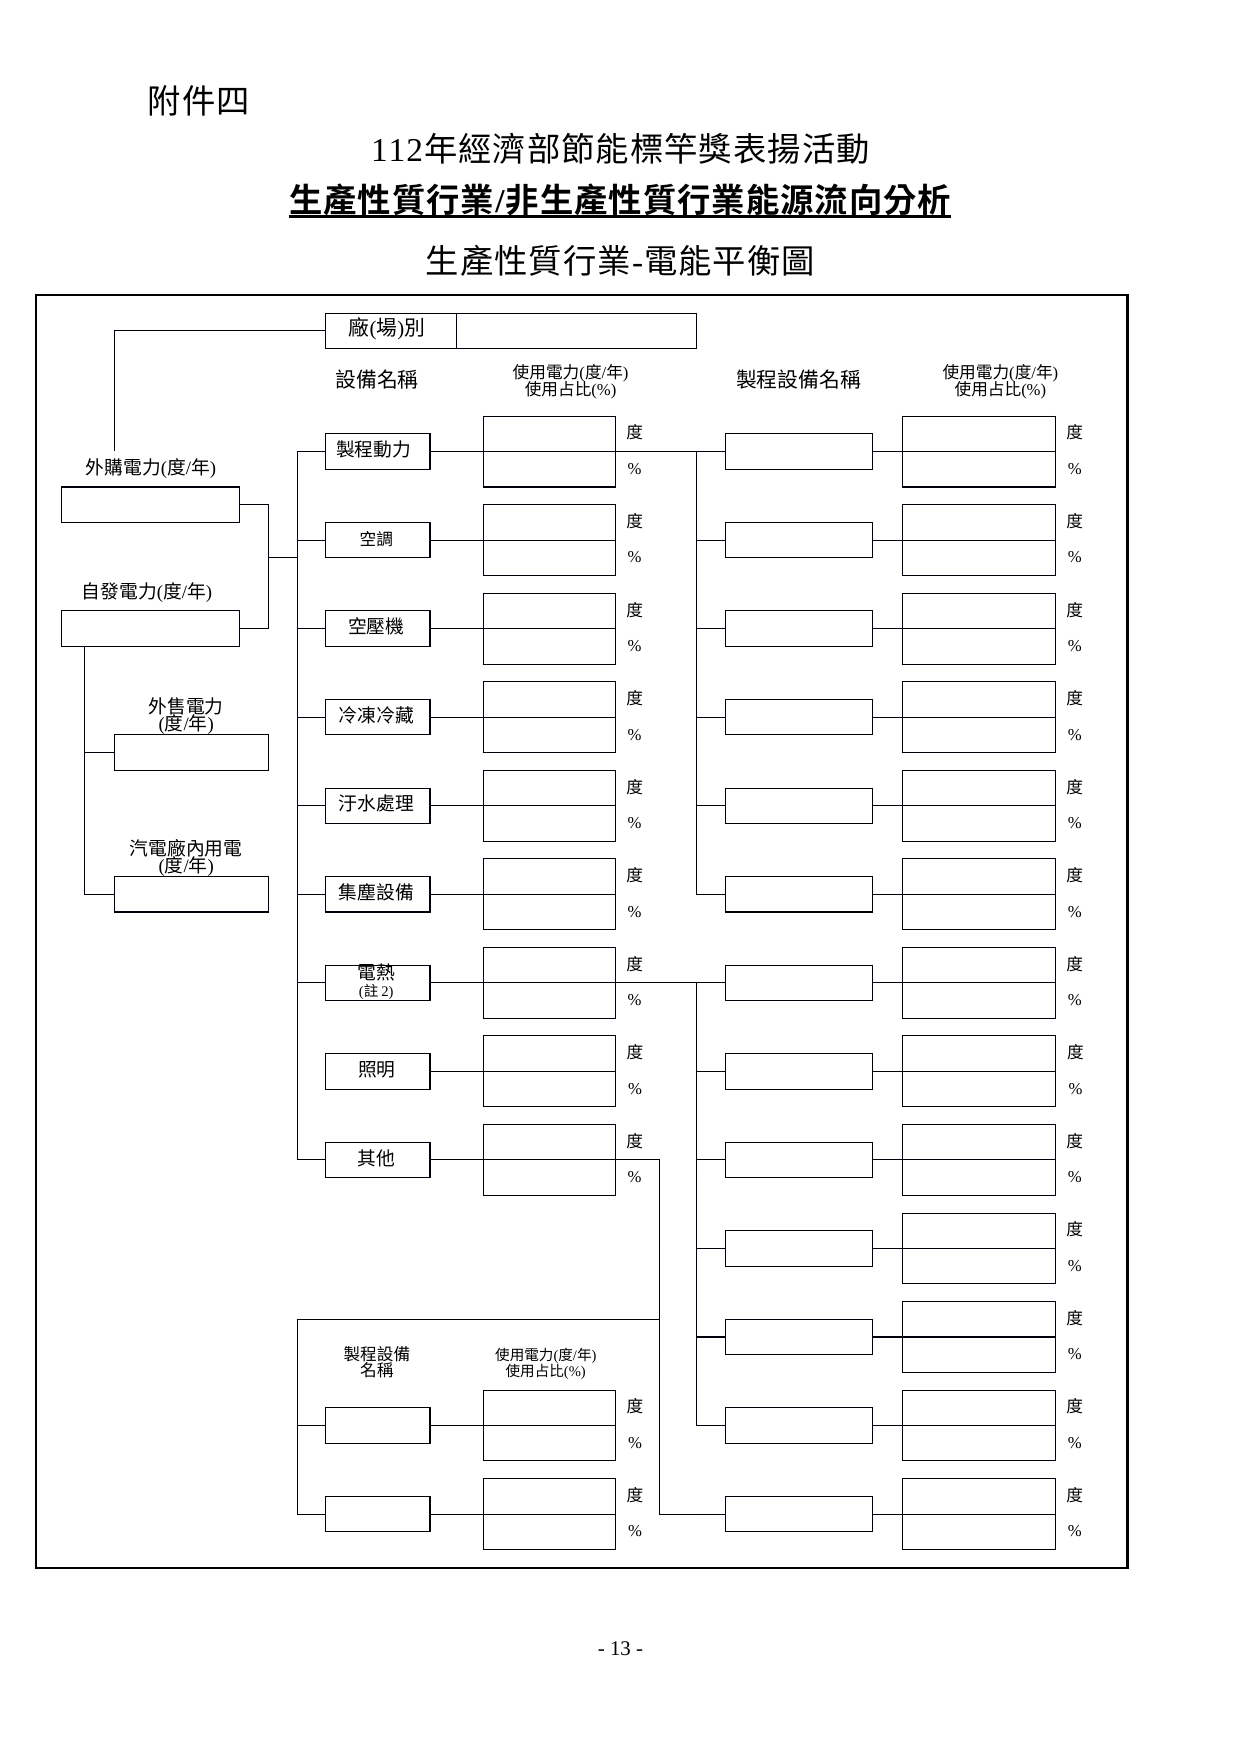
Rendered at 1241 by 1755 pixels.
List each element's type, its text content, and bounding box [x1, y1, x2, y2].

table_cell [484, 1072, 615, 1106]
table_cell [660, 752, 696, 770]
table_cell  [85, 734, 114, 752]
table_cell  [298, 1496, 325, 1513]
table_cell [1100, 1301, 1126, 1319]
table_cell [325, 1266, 430, 1283]
table_cell [239, 1460, 268, 1478]
table_cell [430, 1283, 457, 1301]
table_cell [430, 681, 457, 699]
table_cell [1100, 1248, 1126, 1266]
table_cell [697, 947, 726, 964]
table_cell [239, 366, 268, 382]
table_cell [85, 699, 114, 717]
table_cell [697, 610, 725, 628]
table_cell [1100, 1177, 1126, 1195]
table_cell [902, 1550, 1055, 1567]
table_cell  [298, 1407, 325, 1425]
table_cell [325, 1390, 430, 1407]
table_cell [615, 1248, 659, 1283]
table_cell [298, 983, 325, 1000]
table_cell [726, 1178, 873, 1195]
table_cell [1100, 823, 1126, 841]
table_cell [660, 1407, 696, 1425]
table_cell [697, 770, 726, 787]
table_cell [114, 1425, 239, 1443]
table_cell [239, 1089, 268, 1106]
table_cell [1100, 1407, 1126, 1425]
table_cell [430, 1124, 457, 1142]
table_cell [484, 452, 615, 486]
table_cell [85, 1124, 114, 1142]
table_cell [615, 1106, 659, 1124]
table_cell [62, 894, 84, 911]
table_cell [62, 1195, 84, 1212]
table_cell [457, 382, 483, 399]
table_cell [726, 841, 873, 858]
table_cell [1100, 965, 1126, 982]
table_cell [1100, 593, 1126, 610]
table_cell [62, 1159, 84, 1177]
table_cell [298, 1320, 325, 1336]
table_cell [268, 699, 297, 717]
table_cell [62, 982, 84, 1000]
table_cell [297, 1213, 325, 1230]
table_cell [431, 610, 457, 628]
table_cell [457, 858, 483, 876]
table_cell [268, 1089, 297, 1106]
table_cell [62, 1018, 84, 1035]
table_cell % [1056, 1336, 1100, 1372]
table_cell [62, 965, 84, 982]
table_cell [325, 1035, 430, 1053]
table_cell [297, 416, 325, 433]
table_cell [37, 382, 62, 399]
table_cell [114, 788, 239, 805]
table_cell [62, 1053, 84, 1071]
table_cell [325, 416, 430, 433]
table_cell [325, 1124, 430, 1142]
table_cell [268, 841, 297, 858]
table_cell [1055, 348, 1100, 366]
table_cell 度 [616, 593, 659, 628]
table_cell 度 [1056, 593, 1100, 628]
table_cell [268, 1213, 297, 1230]
table_cell [660, 983, 696, 1000]
table_cell [660, 876, 696, 894]
table_cell [114, 1301, 239, 1319]
table_cell [484, 983, 615, 1018]
table_cell [660, 717, 696, 734]
table_cell [726, 1267, 873, 1283]
table_cell [1100, 717, 1126, 734]
table_cell % [1056, 717, 1100, 752]
table_cell [37, 540, 62, 557]
table_cell [62, 1443, 84, 1460]
table_cell [697, 681, 726, 699]
table_cell [85, 1531, 114, 1549]
table_cell [615, 486, 659, 504]
table_cell [660, 628, 696, 646]
table_cell [37, 1336, 62, 1354]
table_cell [37, 1142, 62, 1159]
table_cell [902, 665, 1055, 681]
table_cell [62, 416, 84, 433]
table_cell [298, 1372, 325, 1389]
table_cell [430, 416, 457, 433]
table_cell [873, 788, 902, 805]
table_cell [697, 965, 725, 982]
table_cell [298, 858, 325, 876]
table_cell [660, 1390, 696, 1407]
table_cell [37, 752, 62, 770]
table_cell [85, 1354, 114, 1372]
table_cell [85, 330, 114, 348]
table_cell [239, 1549, 268, 1567]
table_cell [697, 541, 725, 557]
table_cell [903, 1036, 1055, 1071]
table_cell [325, 1532, 430, 1549]
table_cell [85, 1372, 114, 1389]
table_cell [37, 1213, 62, 1230]
table_cell [62, 330, 84, 348]
table_cell [37, 1514, 62, 1531]
table_cell [268, 1336, 297, 1354]
table_cell [85, 929, 114, 947]
table_cell [726, 1106, 873, 1124]
table_cell [62, 1336, 84, 1354]
table_cell [431, 1407, 457, 1425]
table_cell [114, 1549, 239, 1567]
table_cell [269, 522, 297, 539]
table_cell [114, 523, 239, 539]
table_cell [430, 557, 457, 575]
table_cell [62, 1089, 84, 1106]
table_cell [85, 1425, 114, 1443]
table_cell [697, 1407, 725, 1425]
table_cell [325, 1478, 430, 1496]
table_cell [239, 575, 268, 593]
table_cell [239, 1531, 268, 1549]
table_cell [268, 770, 297, 787]
table_cell [873, 718, 902, 734]
table_cell [268, 331, 297, 348]
table_header [726, 296, 873, 312]
table_header [430, 296, 457, 312]
table_cell [660, 1460, 697, 1478]
table_cell [726, 752, 873, 770]
table_cell [37, 947, 62, 964]
table_cell [457, 399, 483, 416]
table_cell [697, 646, 726, 663]
table_cell [457, 664, 483, 681]
table_cell [37, 1266, 62, 1283]
table_cell [325, 1195, 430, 1212]
table_cell [873, 1177, 902, 1195]
table_cell 度 [1056, 416, 1100, 451]
table_cell [1100, 469, 1126, 486]
table_cell [457, 541, 483, 557]
table_cell [269, 734, 297, 752]
table_cell [483, 349, 615, 366]
table_cell [697, 1531, 726, 1549]
table_cell [298, 1354, 325, 1372]
table_cell [85, 1266, 114, 1283]
table_cell [298, 1124, 325, 1142]
table_cell [1100, 1266, 1126, 1283]
table_header [902, 296, 1055, 312]
table_cell [114, 982, 239, 1000]
table_cell [62, 1230, 84, 1248]
table_cell [430, 664, 457, 681]
table_cell [114, 1531, 239, 1549]
table_cell [62, 366, 84, 382]
table_cell [239, 1443, 268, 1460]
table_cell [239, 1301, 268, 1319]
table_cell [457, 1266, 483, 1283]
table_cell [431, 452, 457, 469]
table_cell [660, 894, 697, 911]
table_cell 集塵設備 [326, 877, 429, 911]
table_cell [297, 1195, 325, 1212]
table_cell [697, 1249, 725, 1266]
table_cell [1100, 433, 1126, 451]
table_header [457, 296, 483, 312]
table_cell [873, 841, 902, 858]
table_cell [239, 1266, 268, 1283]
table_cell [268, 486, 297, 504]
table_cell [239, 982, 268, 1000]
table_cell [239, 382, 268, 399]
table_cell [873, 366, 902, 382]
table_cell  [615, 1301, 659, 1319]
table_cell [726, 1408, 872, 1443]
table_cell [62, 1496, 84, 1513]
table_cell [615, 399, 659, 416]
table_cell [873, 1160, 902, 1177]
table_cell [615, 1336, 659, 1354]
table_cell [660, 399, 697, 416]
table_cell [697, 469, 726, 486]
table_cell [239, 593, 268, 610]
table_cell [660, 788, 696, 805]
table_cell [62, 1531, 84, 1549]
table_cell [114, 1159, 239, 1177]
table_cell [37, 1390, 62, 1407]
table_cell [431, 1072, 457, 1088]
table_cell [268, 1053, 297, 1071]
table_cell 度 [616, 1124, 659, 1159]
table_cell [726, 858, 873, 876]
table_cell [239, 540, 268, 557]
table_cell [615, 1549, 659, 1567]
table_cell [37, 1301, 62, 1319]
table_cell [325, 1001, 430, 1018]
table_cell [268, 1425, 297, 1443]
table_cell [660, 911, 697, 929]
table_cell [37, 1053, 62, 1071]
table_cell [697, 1266, 726, 1283]
table_cell [1100, 451, 1126, 469]
table_cell [298, 541, 325, 557]
table_cell [660, 540, 696, 557]
table_cell [62, 557, 84, 575]
table_cell [85, 1159, 114, 1177]
table_cell [325, 1090, 430, 1106]
table_cell 度 [616, 858, 659, 894]
table_cell [483, 1248, 615, 1283]
table_cell [115, 348, 239, 366]
table_header [1055, 296, 1100, 312]
table_cell [457, 314, 696, 348]
table_cell [269, 610, 297, 628]
table_cell [62, 1478, 84, 1496]
table_cell [903, 452, 1055, 486]
table_cell [726, 434, 872, 469]
table_cell [268, 1390, 297, 1407]
table_cell [697, 664, 726, 681]
table_cell [85, 366, 114, 382]
table_cell [37, 399, 62, 416]
table_cell [239, 1106, 268, 1124]
table_cell [37, 330, 62, 348]
table_cell [268, 646, 297, 663]
table_cell [1100, 1089, 1126, 1106]
table_cell % [1056, 1071, 1100, 1106]
table_cell [430, 1248, 457, 1266]
table_cell [37, 770, 62, 787]
table_cell [457, 1035, 483, 1053]
table_cell [430, 1336, 457, 1354]
table_cell [873, 1338, 902, 1354]
table_cell [697, 718, 725, 734]
table_cell [457, 522, 483, 539]
table_cell [873, 1230, 902, 1248]
table_cell [726, 1320, 872, 1354]
table_cell [37, 1478, 62, 1496]
table_cell [457, 349, 483, 366]
table_cell [873, 486, 902, 504]
table_cell [37, 1195, 62, 1212]
table_cell [697, 348, 726, 366]
table_cell [62, 911, 84, 929]
table_cell [268, 1354, 297, 1372]
table_cell [873, 1053, 902, 1071]
table_cell [239, 469, 268, 486]
table_cell [114, 805, 239, 823]
table_cell [903, 1160, 1055, 1195]
table_header [1100, 296, 1126, 312]
table_cell [457, 1089, 483, 1106]
table_cell [269, 558, 297, 575]
table_cell [873, 1000, 902, 1018]
table_cell [114, 1195, 239, 1212]
table_cell [431, 541, 457, 557]
table_cell [62, 1248, 84, 1266]
table_cell [873, 1426, 902, 1443]
table_cell [85, 1443, 114, 1460]
table_cell [697, 983, 725, 1000]
table_cell [660, 469, 696, 486]
table_cell [239, 823, 268, 841]
table_cell [37, 1230, 62, 1248]
table_cell [239, 1071, 268, 1088]
table_cell [1055, 486, 1100, 504]
table_cell [484, 417, 615, 451]
table_cell [430, 770, 457, 787]
table_cell [298, 1460, 325, 1478]
table_cell 其他 [326, 1143, 429, 1177]
table_cell [1100, 929, 1126, 947]
table_cell [726, 1143, 872, 1177]
table_cell [114, 1283, 239, 1301]
table_cell [37, 1283, 62, 1301]
table_cell [85, 1283, 114, 1301]
table_cell [430, 469, 457, 486]
table_cell [297, 1248, 325, 1266]
table_cell [1100, 575, 1126, 593]
table_cell [37, 628, 61, 646]
table_cell [697, 1354, 726, 1372]
table_cell [902, 753, 1055, 770]
table_cell [660, 433, 697, 451]
table_cell [430, 504, 457, 522]
table_cell [873, 929, 902, 947]
table_cell [457, 416, 483, 433]
table_cell [37, 965, 62, 982]
table_cell [903, 859, 1055, 894]
table_cell [114, 823, 239, 841]
table_cell [62, 1124, 84, 1142]
table_cell [62, 1354, 84, 1372]
table_cell [114, 1124, 239, 1142]
table_cell [268, 1407, 297, 1425]
table_cell [1100, 628, 1126, 646]
table_cell [873, 646, 902, 663]
table_cell [615, 1195, 659, 1212]
table_cell [85, 348, 114, 366]
table_cell [431, 629, 457, 646]
table_cell [268, 1124, 297, 1142]
table_cell [660, 610, 696, 628]
table_cell [457, 895, 483, 911]
table_cell [268, 1531, 297, 1549]
table_cell 冷凍冷藏 [326, 700, 429, 734]
table_cell [1055, 1018, 1100, 1035]
table_cell [62, 717, 84, 734]
table_cell [85, 858, 114, 876]
table_cell [697, 806, 725, 823]
table_cell [660, 1053, 696, 1071]
table_cell % [616, 805, 659, 841]
table_cell [62, 1301, 84, 1319]
table_cell [484, 541, 615, 575]
text 生產性質行業/非生產性質行業能源流向分析 [148, 184, 1093, 220]
table_cell [298, 911, 325, 929]
table_cell [1100, 1230, 1126, 1248]
table_cell [873, 1195, 902, 1212]
table_cell [239, 1283, 268, 1301]
table_cell % [616, 1425, 659, 1460]
table_cell [457, 806, 483, 823]
table_cell [484, 1036, 615, 1071]
table_cell [660, 1089, 696, 1106]
table_cell [239, 348, 268, 366]
table_cell [85, 647, 114, 663]
table_cell [37, 823, 62, 841]
table_cell [268, 717, 297, 734]
table_cell [1100, 1496, 1126, 1513]
table_cell 度 [616, 1478, 659, 1513]
table_cell 度 [1056, 947, 1100, 982]
table_cell [268, 366, 297, 382]
table_cell % [1056, 894, 1100, 929]
table_cell [457, 469, 483, 486]
table_cell [726, 1054, 872, 1088]
table_cell [431, 1142, 457, 1159]
table_cell [1055, 752, 1100, 770]
table_cell [873, 629, 902, 646]
table_cell [726, 470, 873, 486]
table_cell [660, 646, 696, 663]
table_cell [114, 1514, 239, 1531]
table_cell [431, 1426, 457, 1443]
table_cell [615, 752, 659, 770]
table_cell [430, 1195, 457, 1212]
table_cell [114, 947, 239, 964]
table_cell [239, 1496, 268, 1513]
table_cell [873, 1035, 902, 1053]
table_cell [298, 522, 325, 539]
table_cell [268, 823, 297, 841]
table_cell [483, 1320, 615, 1336]
table_cell [903, 895, 1055, 929]
table_cell [298, 1142, 325, 1159]
table_cell [297, 1177, 325, 1195]
table_cell [726, 611, 872, 646]
table_cell [298, 734, 325, 752]
table_cell [115, 331, 239, 348]
table_cell [37, 469, 62, 486]
table_cell [239, 1124, 268, 1142]
table_cell [457, 1515, 483, 1531]
table_cell [1055, 1195, 1100, 1212]
table_cell [1055, 1549, 1100, 1567]
table_cell [297, 331, 325, 348]
table_header [660, 296, 697, 312]
table_cell [62, 1177, 84, 1195]
table_cell 度 [1056, 770, 1100, 805]
table_cell [297, 433, 325, 451]
table_cell [660, 1248, 696, 1266]
table_cell [37, 699, 62, 717]
table_cell [62, 1549, 84, 1567]
table_cell [903, 505, 1055, 539]
table_cell [383, 1549, 430, 1567]
table_cell % [1056, 982, 1100, 1018]
table_cell [726, 664, 873, 681]
table_cell [873, 1301, 902, 1319]
table_cell [902, 1373, 1055, 1389]
table_cell [239, 1177, 268, 1195]
table_cell [1100, 557, 1126, 575]
table_cell [430, 911, 457, 929]
table_cell [325, 504, 430, 522]
table_cell [37, 681, 62, 699]
table_cell [114, 913, 239, 929]
table_header [325, 296, 430, 312]
table_cell [902, 1107, 1055, 1124]
table_cell [873, 1443, 902, 1460]
table_cell [1100, 382, 1126, 399]
table_cell [297, 1160, 325, 1177]
table_cell [268, 469, 297, 486]
table_cell [85, 823, 114, 841]
table_cell [37, 1089, 62, 1106]
table_cell [431, 1053, 483, 1071]
table_cell [1100, 681, 1126, 699]
table_cell [37, 1018, 62, 1035]
table_cell [1100, 947, 1126, 964]
table_cell [697, 330, 726, 348]
table_cell [726, 1549, 873, 1567]
table_cell [903, 1479, 1055, 1513]
table_cell [85, 895, 114, 911]
table_cell [660, 557, 696, 575]
table_cell [430, 752, 457, 770]
table_cell [85, 841, 114, 858]
table_cell [298, 664, 325, 681]
table_cell [85, 681, 114, 699]
table_cell [1100, 646, 1126, 663]
table_cell [297, 382, 325, 399]
table_cell % [1056, 1514, 1100, 1549]
table_cell [298, 646, 325, 663]
table_cell [1100, 313, 1126, 330]
table_cell [1100, 416, 1126, 433]
table_cell [114, 1018, 239, 1035]
table_cell 度 [1056, 1124, 1100, 1159]
table_cell [726, 1124, 873, 1142]
table_cell [268, 628, 297, 646]
table_cell [697, 1142, 725, 1159]
table_cell [726, 1001, 873, 1018]
table_cell [726, 770, 873, 787]
table_cell [697, 1177, 726, 1195]
table_cell [457, 1230, 483, 1248]
table_cell [1100, 770, 1126, 787]
table_cell 度 [616, 504, 659, 539]
table_cell 使用電力(度/年) 使用占比(%) [902, 366, 1100, 399]
table_cell [37, 366, 62, 382]
table_cell [483, 753, 615, 770]
table_cell [873, 1124, 902, 1142]
table_cell [37, 1460, 62, 1478]
table_cell [903, 948, 1055, 982]
table_cell [457, 629, 483, 646]
table_cell [873, 1018, 902, 1035]
table_cell [1055, 313, 1100, 330]
table_cell [873, 1496, 902, 1513]
table_cell [1100, 1000, 1126, 1018]
table_cell [114, 1496, 239, 1513]
table_cell [431, 895, 457, 911]
table_cell [697, 575, 726, 593]
table_cell [62, 1390, 84, 1407]
table_cell [430, 1000, 457, 1018]
table_cell [873, 348, 902, 366]
table_cell [660, 681, 696, 699]
table_cell [298, 823, 325, 841]
table_cell [873, 1478, 902, 1496]
table_cell [483, 399, 615, 416]
table_cell [430, 486, 457, 504]
table_cell [62, 752, 84, 770]
table_cell [430, 1213, 457, 1230]
table_cell [298, 788, 325, 805]
table_cell [660, 1319, 696, 1336]
table_cell [726, 593, 873, 610]
table_cell 度 [1056, 1213, 1100, 1248]
table_cell 使用電力(度/年) 使用占比(%) [483, 366, 659, 399]
table_cell [697, 382, 726, 399]
table_cell [85, 382, 114, 399]
table_cell [114, 1071, 239, 1088]
table_cell [325, 1178, 430, 1195]
table_cell [903, 1338, 1055, 1372]
table_cell [114, 1142, 239, 1159]
table_cell [1100, 1549, 1126, 1567]
table_cell [660, 1301, 696, 1319]
table_cell [325, 752, 430, 770]
table_cell [726, 1478, 873, 1496]
table_cell [62, 433, 84, 451]
table_cell [902, 1019, 1055, 1035]
table_cell [268, 1301, 297, 1319]
table_cell [873, 575, 902, 593]
table_cell [697, 452, 725, 469]
table_cell [697, 399, 726, 416]
table_cell [239, 313, 268, 330]
table_cell [1100, 1124, 1126, 1142]
table_cell [697, 433, 725, 451]
table_cell [726, 575, 873, 593]
table_cell [37, 858, 62, 876]
table_cell [239, 1230, 268, 1248]
table_cell [431, 718, 457, 734]
table_cell [268, 313, 297, 330]
table_cell [297, 1266, 325, 1283]
table_cell [697, 1160, 725, 1177]
table_cell 度 [1056, 504, 1100, 539]
table_cell [239, 1053, 268, 1071]
table_cell [239, 913, 268, 929]
table_cell [1100, 330, 1126, 348]
table_cell [115, 877, 268, 911]
table_cell [298, 575, 325, 593]
table_cell [114, 1372, 239, 1389]
table_cell [325, 399, 430, 416]
table_cell [902, 842, 1055, 858]
table_cell [660, 1035, 696, 1053]
table_cell 空壓機 [326, 611, 429, 646]
table_cell [1100, 1514, 1126, 1531]
table_cell [85, 1089, 114, 1106]
table_cell [431, 983, 457, 1000]
table_header [268, 296, 297, 312]
table_cell [62, 841, 84, 858]
table_cell [85, 1142, 114, 1159]
table_cell [903, 1072, 1055, 1106]
table_cell [457, 1549, 483, 1567]
table_cell [85, 416, 114, 433]
table_cell [239, 1195, 268, 1212]
table_cell [697, 752, 726, 770]
table_cell [85, 1000, 114, 1018]
table_cell [726, 523, 872, 557]
table_cell [457, 1460, 483, 1478]
table_cell [325, 664, 430, 681]
table_cell [431, 1496, 457, 1513]
table_cell [298, 876, 325, 894]
table_cell [903, 1302, 1055, 1336]
table_cell [660, 1266, 696, 1283]
table_cell [62, 929, 84, 947]
table_cell [726, 1283, 873, 1301]
table_cell [873, 416, 902, 433]
table_cell [726, 1035, 873, 1053]
table_cell [873, 522, 902, 539]
table_cell [1100, 1531, 1126, 1549]
table_cell [325, 1213, 430, 1230]
table_cell [37, 1177, 62, 1195]
table_cell [1100, 1354, 1126, 1372]
table_cell [457, 841, 483, 858]
table_cell [268, 1478, 297, 1496]
table_cell [85, 947, 114, 964]
table_cell [268, 1035, 297, 1053]
table_header [483, 296, 615, 312]
table_cell [726, 1497, 872, 1531]
table_cell [298, 1053, 325, 1071]
table_cell [297, 1531, 325, 1549]
table_cell [697, 858, 726, 876]
table_cell [115, 735, 268, 770]
table_cell [902, 930, 1055, 947]
table_cell % [616, 452, 659, 486]
table_cell % [616, 540, 659, 575]
table_cell [62, 1142, 84, 1159]
table_cell [615, 349, 659, 366]
table_cell [697, 504, 726, 522]
table_cell [484, 594, 615, 628]
table_cell 度 [616, 416, 659, 451]
table_cell [1055, 841, 1100, 858]
table_cell [62, 788, 84, 805]
table_cell [325, 913, 430, 929]
table_cell [269, 876, 297, 894]
table_cell [62, 1000, 84, 1018]
table_cell [660, 841, 696, 858]
table_cell [697, 557, 726, 575]
table_cell [85, 523, 114, 539]
table_cell [37, 416, 62, 433]
table_cell [726, 330, 873, 348]
table_cell [268, 1195, 297, 1212]
table_cell [62, 1106, 84, 1124]
table_cell [615, 841, 659, 858]
table_cell [902, 399, 1055, 416]
table_cell [726, 416, 873, 433]
table_cell [85, 1514, 114, 1531]
table_cell % [1056, 1159, 1100, 1195]
table_cell [873, 806, 902, 823]
table_cell [430, 1266, 457, 1283]
table_cell [873, 876, 902, 894]
table_cell  [240, 610, 268, 628]
table_cell [457, 1390, 483, 1407]
table_cell [85, 1336, 114, 1354]
table_cell [726, 1355, 873, 1372]
table_cell [37, 1549, 62, 1567]
table_cell [85, 770, 114, 787]
table_cell [239, 965, 268, 982]
table_cell [37, 929, 62, 947]
table_cell [873, 541, 902, 557]
table_cell [268, 1177, 297, 1195]
table_cell [484, 505, 615, 539]
table_cell [873, 399, 902, 416]
table_cell [1100, 699, 1126, 717]
table_cell [239, 1478, 268, 1496]
table_cell [902, 1461, 1055, 1478]
table_cell [325, 575, 430, 593]
table_cell [1100, 1390, 1126, 1407]
table_cell 汽電廠內用電 (度/年) [114, 841, 268, 876]
table_cell [430, 734, 457, 752]
table_cell % [1056, 540, 1100, 575]
table_cell [431, 788, 457, 805]
table_cell [37, 593, 62, 610]
table_cell [383, 470, 430, 486]
table_cell [615, 664, 659, 681]
table_cell [903, 718, 1055, 752]
table_cell [457, 788, 483, 805]
table_cell 自發電力(度/年) [62, 575, 239, 610]
table_cell [268, 1000, 297, 1018]
table_cell [62, 647, 84, 663]
table_cell [239, 1159, 268, 1177]
table_cell [697, 823, 726, 841]
table_cell [430, 349, 457, 366]
table_cell [873, 911, 902, 929]
table_cell [62, 947, 84, 964]
table_cell [1055, 1283, 1100, 1301]
table_cell [268, 947, 297, 964]
table_cell [484, 806, 615, 841]
table_cell [1100, 1443, 1126, 1460]
table_cell [873, 1072, 902, 1088]
table_cell [268, 1266, 297, 1283]
table_cell [269, 540, 297, 557]
table_cell [62, 1071, 84, 1088]
table_cell [873, 469, 902, 486]
table_cell [298, 1071, 325, 1088]
table_cell [325, 1301, 430, 1319]
table_cell [114, 1460, 239, 1478]
table_cell [697, 734, 726, 752]
table_cell [430, 1089, 457, 1106]
table_cell [239, 1000, 268, 1018]
table_cell [457, 770, 483, 787]
table_header [297, 296, 325, 312]
table_cell [431, 433, 457, 451]
table_cell [268, 1018, 297, 1035]
table_cell [37, 1319, 62, 1336]
table_cell [873, 1372, 902, 1389]
table_cell [114, 771, 239, 787]
table_cell [697, 1018, 726, 1035]
table_cell [697, 699, 725, 717]
table_cell [660, 1071, 696, 1088]
table_cell [660, 486, 696, 504]
table_cell [239, 788, 268, 805]
table_cell [269, 593, 297, 610]
table_cell [873, 610, 902, 628]
table_cell [1100, 1372, 1126, 1389]
table_cell [268, 1549, 297, 1567]
table_cell [239, 1354, 268, 1372]
table_cell [902, 348, 1055, 366]
table_cell [660, 1478, 697, 1496]
table_cell 製程設備 名稱 [325, 1336, 430, 1389]
table_cell [37, 348, 62, 366]
table_cell [62, 1372, 84, 1389]
table_cell  [660, 1496, 697, 1513]
table_cell [903, 771, 1055, 805]
table_cell [297, 1549, 325, 1567]
table_cell [325, 1106, 430, 1124]
table_cell [697, 1460, 726, 1478]
table_cell [873, 1354, 902, 1372]
table_cell [85, 664, 114, 681]
table_cell [85, 1106, 114, 1124]
table_cell [873, 1460, 902, 1478]
table_cell [697, 1319, 725, 1336]
table_cell [268, 348, 297, 366]
table_cell [697, 1549, 726, 1567]
table_cell [873, 895, 902, 911]
table_cell [114, 1213, 239, 1230]
table_cell [37, 1124, 62, 1142]
table_cell [873, 313, 902, 330]
table_cell [37, 1372, 62, 1389]
table_cell [457, 718, 483, 734]
table_cell [62, 348, 84, 366]
table_cell [85, 1301, 114, 1319]
table_cell [85, 805, 114, 823]
table_cell [615, 1018, 659, 1035]
table_cell [1055, 1460, 1100, 1478]
table_cell [726, 1090, 873, 1106]
table_cell [1100, 911, 1126, 929]
table_cell [1100, 752, 1126, 770]
table_cell [268, 681, 297, 699]
table_cell [457, 681, 483, 699]
table_cell 汙水處理 [326, 789, 429, 823]
table_cell [1100, 348, 1126, 366]
table_cell [903, 629, 1055, 663]
table_cell [873, 1515, 902, 1531]
table_cell [660, 664, 696, 681]
table_cell [660, 699, 696, 717]
table_cell [268, 1230, 297, 1248]
table_cell [37, 788, 62, 805]
table_cell [457, 947, 483, 964]
table_cell [457, 557, 483, 575]
table_cell [85, 1053, 114, 1071]
table_cell [1100, 1319, 1126, 1336]
table_cell [457, 575, 483, 593]
table_cell [873, 983, 902, 1000]
table_cell [430, 1443, 457, 1460]
table_cell [37, 1496, 62, 1513]
table_cell [697, 1195, 726, 1212]
table_cell [903, 417, 1055, 451]
table_cell [457, 1142, 483, 1159]
table_cell [268, 965, 297, 982]
table_cell [325, 841, 430, 858]
table_cell [239, 1018, 268, 1035]
table_cell [37, 486, 61, 504]
table_cell [62, 1213, 84, 1230]
table_cell [484, 1515, 615, 1549]
table_cell [457, 1283, 483, 1301]
table_cell [298, 452, 325, 469]
table_cell % [616, 628, 659, 663]
table_cell [239, 805, 268, 823]
table_cell [697, 1338, 725, 1354]
table_cell [114, 1035, 239, 1053]
table_cell [873, 858, 902, 876]
table_cell [660, 1425, 697, 1443]
table_cell [239, 1390, 268, 1407]
table_header [62, 296, 84, 312]
table_cell [298, 1106, 325, 1124]
table_cell [239, 646, 268, 663]
table_cell [660, 1443, 697, 1460]
table_cell [114, 681, 239, 699]
table_cell [1055, 1372, 1100, 1389]
table_cell [1055, 1106, 1100, 1124]
table_cell [239, 1213, 268, 1230]
table_cell [697, 1496, 725, 1513]
table_cell [726, 1390, 873, 1407]
table_cell [37, 504, 61, 522]
table_cell [298, 1390, 325, 1407]
table_cell [268, 805, 297, 823]
table_cell [615, 1213, 659, 1248]
table_cell [430, 1106, 457, 1124]
table_cell [483, 576, 615, 593]
table_cell [1100, 1213, 1126, 1230]
table_cell [85, 753, 114, 770]
table_cell [239, 947, 268, 964]
table_cell [1100, 1460, 1126, 1478]
table_cell [1100, 876, 1126, 894]
table_cell [1100, 504, 1126, 522]
table_cell [697, 593, 726, 610]
table_cell [660, 575, 696, 593]
table_cell [85, 433, 114, 451]
table_cell [660, 1372, 696, 1389]
table_cell [484, 1125, 615, 1159]
table_cell [457, 911, 483, 929]
table_cell [457, 610, 483, 628]
table_cell [298, 610, 325, 628]
table_cell [62, 488, 239, 522]
table_cell [430, 366, 457, 382]
table_cell [660, 1354, 696, 1372]
table_cell [697, 1283, 726, 1301]
table_cell 外售電力 (度/年) [114, 699, 268, 734]
table_cell [484, 718, 615, 752]
table_cell [430, 1018, 457, 1035]
table_cell [239, 416, 268, 433]
table_cell [873, 664, 902, 681]
table_cell [62, 1460, 84, 1478]
table_cell [62, 540, 84, 557]
table_cell [873, 593, 902, 610]
table_cell [873, 1390, 902, 1407]
table_cell [268, 1460, 297, 1478]
table_cell [483, 1107, 615, 1124]
table_cell [239, 522, 268, 539]
table_cell [873, 1249, 902, 1266]
table_cell [483, 930, 615, 947]
table_cell [660, 1515, 697, 1531]
table_cell % [616, 717, 659, 752]
table_cell [726, 913, 873, 929]
table_cell [431, 876, 457, 894]
table_cell [1100, 1336, 1126, 1354]
table_cell [1100, 1035, 1126, 1053]
table_cell [62, 823, 84, 841]
table_cell [268, 451, 297, 469]
table_cell [726, 1301, 873, 1319]
table_cell 度 [616, 1390, 659, 1425]
table_cell [873, 770, 902, 787]
table_cell [431, 965, 457, 982]
table_cell [268, 1372, 297, 1389]
table_cell [726, 1460, 873, 1478]
table_cell [298, 1478, 325, 1496]
table_cell [483, 842, 615, 858]
table_cell [85, 1549, 114, 1567]
table_cell 度 [1056, 1035, 1100, 1071]
table_cell [239, 1372, 268, 1389]
table_cell [457, 1320, 483, 1336]
table_cell [298, 557, 325, 575]
table_cell [1100, 1053, 1126, 1071]
table_cell [660, 929, 697, 947]
table_cell [726, 1444, 873, 1460]
table_cell [430, 399, 457, 416]
table_cell [697, 841, 726, 858]
table_cell [873, 1319, 902, 1336]
table_cell [660, 452, 696, 469]
table_cell [114, 1407, 239, 1425]
table_cell [726, 313, 873, 330]
table_cell [325, 824, 430, 841]
table_cell [85, 1071, 114, 1088]
table_cell [660, 1000, 696, 1018]
table_cell [484, 1426, 615, 1460]
table_cell [457, 1160, 483, 1177]
table_cell [298, 699, 325, 717]
table_cell [484, 682, 615, 717]
table_cell 廠(場)別 [326, 314, 456, 348]
table_cell [298, 1000, 325, 1018]
table_header [114, 296, 239, 312]
table_cell [37, 1425, 62, 1443]
table_cell 製程動力 [326, 434, 429, 469]
table_cell [85, 1248, 114, 1266]
table_cell [483, 1283, 615, 1301]
table_cell [483, 1301, 615, 1319]
table_cell [873, 330, 902, 348]
table_cell [903, 1125, 1055, 1159]
table_cell [483, 1196, 615, 1212]
table_cell 使用電力(度/年) 使用占比(%) [483, 1336, 615, 1389]
table_cell [660, 1549, 697, 1567]
table_cell [697, 629, 725, 646]
table_cell [37, 1443, 62, 1460]
table_cell [697, 1478, 726, 1496]
table_cell [726, 504, 873, 522]
table_cell [297, 1515, 325, 1531]
table_cell [268, 1142, 297, 1159]
table_cell [660, 858, 696, 876]
table_cell [660, 1336, 696, 1354]
table_header [85, 296, 114, 312]
table_cell [697, 929, 726, 947]
table_cell [697, 486, 726, 504]
table_cell [62, 1319, 84, 1336]
table_cell [114, 557, 239, 575]
table_cell % [616, 894, 659, 929]
table_cell [726, 1195, 873, 1212]
table_cell [85, 1390, 114, 1407]
table_cell [268, 1443, 297, 1460]
table_cell [697, 522, 725, 539]
table_header [239, 296, 268, 312]
table_cell [457, 1407, 483, 1425]
table_cell [37, 1000, 62, 1018]
table_cell [298, 841, 325, 858]
table_cell [483, 665, 615, 681]
table_cell 空調 [326, 523, 429, 557]
table_cell [430, 1035, 457, 1053]
table_cell % [1056, 628, 1100, 663]
table_cell [325, 735, 430, 752]
table_cell [457, 593, 483, 610]
table_cell [902, 576, 1055, 593]
table_cell [430, 1320, 457, 1336]
table_cell [615, 1372, 659, 1389]
table_cell [430, 1177, 457, 1195]
table_cell [115, 366, 239, 382]
table_cell [903, 1426, 1055, 1460]
table_cell [902, 1196, 1055, 1212]
table_cell [697, 1443, 726, 1460]
table_cell [37, 894, 62, 911]
table_cell % [616, 1514, 659, 1549]
table_cell [325, 1283, 430, 1301]
table_cell [615, 929, 659, 947]
table_cell [457, 1177, 483, 1195]
table_cell [37, 451, 62, 469]
table_cell [325, 1018, 430, 1035]
table_cell [37, 876, 62, 894]
table_cell [297, 366, 325, 382]
table_cell [114, 1443, 239, 1460]
table_cell [726, 558, 873, 575]
table_cell [298, 1089, 325, 1106]
table_cell [37, 313, 62, 330]
table_cell [726, 681, 873, 699]
table_cell [457, 1478, 483, 1496]
table_cell [660, 416, 697, 433]
table_cell [62, 523, 84, 539]
table_cell 度 [616, 770, 659, 805]
table_cell [37, 1159, 62, 1177]
table_cell [431, 1160, 457, 1177]
table_cell [268, 1514, 297, 1531]
table_cell [85, 911, 114, 929]
table_cell [430, 929, 457, 947]
table_cell [457, 1354, 483, 1372]
table_cell [37, 610, 61, 628]
table_cell [660, 382, 697, 399]
table_cell [903, 1515, 1055, 1549]
table_cell [268, 982, 297, 1000]
table_cell [484, 1391, 615, 1425]
table_cell [62, 382, 84, 399]
table_cell [697, 876, 725, 894]
table_cell [37, 522, 62, 539]
table_cell 度 [616, 1035, 659, 1071]
table_cell [1100, 522, 1126, 539]
table_cell [298, 947, 325, 964]
table_cell [325, 1460, 430, 1478]
table_cell [483, 1461, 615, 1478]
table_cell [114, 1319, 239, 1336]
table_cell [85, 1177, 114, 1195]
table_cell [484, 629, 615, 663]
table_cell [430, 593, 457, 610]
table_cell [268, 399, 297, 416]
table_cell [615, 1283, 659, 1301]
table_cell  [85, 876, 114, 894]
table_cell [903, 682, 1055, 717]
table_cell [1100, 1142, 1126, 1159]
table_cell [62, 1425, 84, 1443]
table_cell [726, 929, 873, 947]
table_cell [697, 1213, 726, 1230]
table_cell [726, 1213, 873, 1230]
table_cell [457, 486, 483, 504]
table_cell [873, 681, 902, 699]
table_cell [325, 858, 430, 876]
table_cell [240, 629, 268, 646]
table_cell [325, 681, 430, 699]
text 112年經濟部節能標竿獎表揚活動 [148, 123, 1093, 171]
table_cell [62, 664, 84, 681]
table_cell [873, 1407, 902, 1425]
table_cell [85, 1496, 114, 1513]
table_cell [298, 593, 325, 610]
table_cell [697, 1053, 725, 1071]
table_cell [483, 1550, 615, 1567]
table_cell [903, 594, 1055, 628]
table_cell [298, 681, 325, 699]
table_cell [660, 1142, 696, 1159]
table_cell [239, 433, 268, 451]
table_cell [325, 1230, 430, 1266]
table_cell [660, 1283, 696, 1301]
table_cell [430, 858, 457, 876]
table_cell [1100, 734, 1126, 752]
table_cell [115, 399, 239, 416]
table_cell [115, 382, 239, 399]
table_cell [298, 806, 325, 823]
table_cell [697, 1230, 725, 1248]
table_cell [37, 1531, 62, 1549]
table_cell [114, 647, 239, 663]
table_header [37, 296, 62, 312]
table_cell [873, 1106, 902, 1124]
table_cell [1100, 486, 1126, 504]
table_cell % [1056, 805, 1100, 841]
table_cell [484, 859, 615, 894]
table_cell [726, 1018, 873, 1035]
table_cell [484, 771, 615, 805]
table_cell [239, 1319, 268, 1336]
table_cell [298, 486, 325, 504]
table_cell [660, 504, 696, 522]
table_cell [660, 1177, 696, 1195]
table_cell 外購電力(度/年) [62, 451, 239, 486]
table_cell [114, 1089, 239, 1106]
table_cell [660, 1018, 696, 1035]
table_cell [1100, 894, 1126, 911]
table_cell [37, 1106, 62, 1124]
table_cell [457, 1018, 483, 1035]
table_cell [62, 1407, 84, 1425]
table_cell [1055, 399, 1100, 416]
table_cell [85, 1407, 114, 1425]
table_cell [430, 1390, 457, 1407]
table_cell [457, 504, 483, 522]
table_cell [697, 1301, 726, 1319]
table_cell [325, 349, 430, 366]
table_cell [430, 1531, 457, 1549]
table_cell [615, 575, 659, 593]
table_cell [114, 1248, 239, 1266]
table_cell [37, 646, 62, 663]
table_cell [114, 664, 239, 681]
table_cell [298, 895, 325, 911]
table_cell [114, 1266, 239, 1283]
table_cell [873, 1283, 902, 1301]
table_cell [697, 1426, 725, 1443]
table_cell [457, 876, 483, 894]
table_cell [85, 982, 114, 1000]
table_cell [430, 947, 457, 964]
table_header [615, 296, 659, 312]
table_cell [297, 313, 325, 330]
table_cell [903, 1391, 1055, 1425]
table_cell [268, 858, 297, 876]
table_cell [726, 966, 872, 1000]
table_cell [85, 1319, 114, 1336]
table_cell [298, 469, 325, 486]
table_cell [873, 734, 902, 752]
table_cell [239, 1425, 268, 1443]
table_cell [1100, 664, 1126, 681]
table_cell [660, 349, 697, 366]
table_cell [457, 1336, 483, 1354]
table_cell [114, 1478, 239, 1496]
table_cell [660, 1124, 696, 1142]
table_cell [298, 965, 325, 982]
table_cell [457, 1195, 483, 1212]
table_cell [268, 1283, 297, 1301]
table_cell [37, 557, 62, 575]
table_cell [873, 1089, 902, 1106]
table_cell [660, 734, 696, 752]
table_cell [726, 1532, 873, 1549]
table_cell [62, 699, 84, 717]
table_cell [239, 771, 268, 787]
table_cell [298, 629, 325, 646]
table_cell [298, 1336, 325, 1354]
table_cell [457, 646, 483, 663]
table_cell [1100, 1478, 1126, 1496]
table_cell [325, 647, 430, 663]
table_cell [114, 1390, 239, 1407]
table_cell [430, 1460, 457, 1478]
table_cell [431, 699, 457, 717]
table_cell [325, 947, 430, 964]
table_cell [298, 1018, 325, 1035]
table_cell [297, 1301, 325, 1319]
table_cell [660, 770, 696, 787]
table_cell [697, 1372, 726, 1389]
table_cell [873, 557, 902, 575]
table_cell [325, 486, 383, 504]
table_cell [457, 1106, 483, 1124]
table_cell [239, 1514, 268, 1531]
table_cell 度 [1056, 858, 1100, 894]
table_cell 照明 [326, 1054, 429, 1088]
table_cell [726, 824, 873, 841]
table_cell [431, 1515, 457, 1531]
table_cell [85, 717, 114, 734]
table_cell [325, 1320, 430, 1336]
table_cell [902, 313, 1055, 330]
table_cell 度 [1056, 1478, 1100, 1513]
table_cell [1100, 858, 1126, 876]
table_cell [1055, 330, 1100, 348]
table_cell [1100, 805, 1126, 823]
table_cell [431, 522, 457, 539]
table_cell [85, 557, 114, 575]
table_cell [1055, 575, 1100, 593]
table_cell [457, 1426, 483, 1443]
table_cell [325, 770, 430, 787]
table_cell % [616, 983, 659, 1018]
table_cell [268, 1071, 297, 1088]
table_cell [115, 433, 239, 451]
table_cell [298, 752, 325, 770]
table_cell [873, 1213, 902, 1230]
table_cell [1100, 788, 1126, 805]
table_cell [37, 575, 62, 593]
table_cell [37, 982, 62, 1000]
table_cell [1100, 1425, 1126, 1443]
table_cell [325, 1444, 430, 1460]
table_cell [484, 1479, 615, 1513]
table_cell [37, 805, 62, 823]
table_cell [114, 1053, 239, 1071]
table_cell [457, 1000, 483, 1018]
table_cell [268, 416, 297, 433]
table_cell [298, 1035, 325, 1053]
table_cell [298, 929, 325, 947]
table_header [697, 296, 726, 312]
table_cell [239, 331, 268, 348]
table_cell [269, 504, 297, 522]
table_cell [239, 1035, 268, 1053]
table_cell [62, 876, 84, 894]
table_cell [660, 1195, 696, 1212]
table_cell [1100, 982, 1126, 1000]
table_cell [239, 1248, 268, 1266]
table_cell [114, 1336, 239, 1354]
table_cell [239, 1336, 268, 1354]
table_cell [726, 700, 872, 734]
table_cell [457, 366, 483, 382]
table_cell [114, 313, 239, 330]
table_cell [903, 983, 1055, 1018]
table_cell [483, 1213, 615, 1248]
table_cell [457, 983, 483, 1000]
table_cell [431, 806, 457, 823]
table_cell  [660, 947, 697, 982]
table_cell [457, 452, 483, 469]
table_cell [298, 1443, 325, 1460]
table_cell [298, 504, 325, 522]
table_cell [726, 399, 873, 416]
table_cell [1100, 399, 1126, 416]
table_cell [726, 877, 872, 911]
table_cell [1100, 1195, 1126, 1212]
table_cell [325, 470, 383, 486]
table_cell [85, 788, 114, 805]
table_cell [457, 1072, 483, 1088]
table_cell [114, 1230, 239, 1248]
table_cell [62, 1514, 84, 1531]
table_cell [457, 965, 483, 982]
table_cell [697, 1035, 726, 1053]
table_cell [903, 1214, 1055, 1248]
table_cell [239, 1142, 268, 1159]
table_cell [268, 1248, 297, 1266]
table_cell [37, 1035, 62, 1053]
table_cell [660, 1531, 697, 1549]
table_cell % [1056, 1425, 1100, 1460]
table_cell [873, 1266, 902, 1283]
table_cell [660, 593, 696, 610]
table_cell [239, 929, 268, 947]
table_cell [326, 1497, 429, 1531]
table_cell [902, 488, 1055, 504]
table_cell [1100, 1106, 1126, 1124]
table_cell [37, 734, 62, 752]
table_cell [297, 348, 325, 366]
table_cell [239, 681, 268, 699]
table_cell % [616, 1160, 659, 1195]
table_cell [268, 929, 297, 947]
table_cell [268, 433, 297, 451]
table_cell [37, 911, 62, 929]
table_cell [430, 1478, 457, 1496]
table_cell [114, 1354, 239, 1372]
table_cell [239, 399, 268, 416]
table_cell [62, 1035, 84, 1053]
table_cell [37, 1407, 62, 1425]
table_cell 度 [616, 947, 659, 982]
table_cell [697, 895, 725, 911]
table_cell [903, 1249, 1055, 1283]
table_cell [85, 399, 114, 416]
table_cell [873, 752, 902, 770]
table_cell [85, 1478, 114, 1496]
table_cell [114, 929, 239, 947]
table_cell [268, 1319, 297, 1336]
table_cell [484, 948, 615, 982]
table_cell [297, 1283, 325, 1301]
table_cell [114, 1177, 239, 1195]
table_cell [726, 1372, 873, 1389]
table_cell [457, 1372, 483, 1389]
table_cell [114, 540, 239, 557]
table_cell [62, 770, 84, 787]
table_cell [697, 1390, 726, 1407]
table_cell [726, 789, 872, 823]
table_cell [484, 1160, 615, 1195]
table_cell [85, 540, 114, 557]
table_cell [1100, 1283, 1126, 1301]
table_cell [62, 734, 84, 752]
table_cell [873, 947, 902, 964]
table_cell [325, 593, 430, 610]
table_cell [902, 1284, 1055, 1301]
table_cell [697, 1515, 725, 1531]
table_cell [873, 452, 902, 469]
table_cell [1100, 1018, 1126, 1035]
table_cell [239, 557, 268, 575]
table_cell [298, 718, 325, 734]
table_cell [697, 1000, 726, 1018]
table_cell [298, 1426, 325, 1443]
text 附件四 [148, 75, 1093, 123]
table_cell [298, 770, 325, 787]
table_cell [697, 911, 726, 929]
table_cell [37, 841, 62, 858]
table_cell [325, 929, 430, 947]
table_cell [903, 541, 1055, 575]
table_cell [660, 1213, 696, 1230]
table_cell [37, 1248, 62, 1266]
table_cell [325, 558, 430, 575]
table_cell [297, 1230, 325, 1248]
table_cell [1100, 1159, 1126, 1177]
table_cell [430, 1230, 457, 1248]
table_cell [1055, 929, 1100, 947]
table_cell [383, 486, 430, 504]
table_cell [62, 1266, 84, 1283]
table_cell [726, 1231, 872, 1266]
table_cell [457, 699, 483, 717]
table_cell [37, 664, 62, 681]
table_cell [1100, 841, 1126, 858]
table_cell [268, 788, 297, 805]
table_cell [660, 1230, 696, 1248]
table_cell [85, 313, 114, 330]
table_cell [873, 382, 902, 399]
table_cell [115, 416, 239, 433]
table_cell [430, 646, 457, 663]
table_cell [697, 1072, 725, 1088]
table_cell [903, 806, 1055, 841]
table_cell [726, 647, 873, 663]
table_cell [239, 1407, 268, 1425]
table_cell [1100, 540, 1126, 557]
table_cell [268, 1159, 297, 1177]
table_cell [430, 1301, 457, 1319]
table_cell [873, 433, 902, 451]
table_cell [297, 399, 325, 416]
table_cell [268, 911, 297, 929]
table_cell [726, 348, 873, 366]
table_cell [37, 717, 62, 734]
table_cell [484, 895, 615, 929]
table_cell [615, 1320, 659, 1336]
table_cell [457, 1496, 483, 1513]
table_cell [457, 1301, 483, 1319]
table_cell [457, 752, 483, 770]
table_cell [37, 1354, 62, 1372]
table_cell [239, 451, 268, 469]
table_cell [62, 858, 84, 876]
table_cell [483, 1019, 615, 1035]
table_cell 電熱 (註2) [326, 966, 429, 1000]
table_cell [615, 1460, 659, 1478]
table_cell [62, 399, 84, 416]
table_cell [697, 1124, 726, 1142]
table_cell [268, 664, 297, 681]
table_cell [114, 965, 239, 982]
table_cell [726, 735, 873, 752]
table_cell [326, 1408, 429, 1443]
table_cell [873, 1549, 902, 1567]
table_cell [85, 1213, 114, 1230]
table_cell [1100, 366, 1126, 382]
table_cell [114, 1000, 239, 1018]
table_cell [85, 1230, 114, 1248]
table_cell [873, 1531, 902, 1549]
table_cell [873, 823, 902, 841]
table_cell [430, 1372, 457, 1389]
table_cell [660, 366, 697, 382]
table_cell 設備名稱 [325, 366, 430, 399]
table_cell [430, 382, 457, 399]
table_cell [85, 965, 114, 982]
table_cell [269, 894, 297, 911]
table_cell [239, 664, 268, 681]
table_cell [902, 330, 1055, 348]
table_cell [1055, 664, 1100, 681]
table_cell [457, 1531, 483, 1549]
table_cell [114, 1106, 239, 1124]
table_cell [697, 1089, 726, 1106]
table_cell 度 [616, 681, 659, 717]
table_cell [62, 1283, 84, 1301]
table_cell [483, 488, 615, 504]
table_cell [240, 505, 268, 522]
table_cell [873, 965, 902, 982]
table_cell [457, 1443, 483, 1460]
table_cell 製程設備名稱 [726, 366, 873, 399]
table_cell [430, 823, 457, 841]
table_cell [697, 366, 726, 382]
table_cell [697, 416, 726, 433]
table_cell [660, 805, 696, 823]
table_cell [697, 313, 726, 330]
table_cell [268, 1106, 297, 1124]
table_cell [457, 734, 483, 752]
table_cell [1100, 1071, 1126, 1088]
table_cell [615, 1354, 659, 1372]
text 生產性質行業-電能平衡圖 [148, 245, 1093, 281]
table_cell  [240, 486, 268, 504]
table_cell [726, 947, 873, 964]
table_cell % [1056, 451, 1100, 486]
table_cell [457, 1124, 483, 1142]
table_cell [325, 1549, 383, 1567]
table_cell [873, 1142, 902, 1159]
table_cell [873, 699, 902, 717]
table_cell [62, 805, 84, 823]
table_cell [430, 1354, 457, 1372]
table_cell [62, 313, 84, 330]
table_cell [457, 823, 483, 841]
table_cell [430, 1549, 457, 1567]
table_cell [85, 1460, 114, 1478]
table_cell [430, 841, 457, 858]
table_cell [1100, 610, 1126, 628]
table_cell 度 [1056, 1390, 1100, 1425]
table_cell [660, 1159, 696, 1177]
table_cell [457, 1248, 483, 1266]
table_cell [85, 1035, 114, 1053]
table_cell 度 [1056, 681, 1100, 717]
table_cell [37, 1071, 62, 1088]
table_cell [268, 1496, 297, 1513]
table_cell % [1056, 1248, 1100, 1283]
table_cell [457, 929, 483, 947]
table_cell [430, 575, 457, 593]
table_cell [873, 504, 902, 522]
table_cell [660, 823, 696, 841]
table_cell [37, 433, 62, 451]
table_cell [697, 1106, 726, 1124]
table_cell % [616, 1071, 659, 1106]
table_cell [660, 522, 696, 539]
table_cell [269, 575, 297, 593]
table_cell [268, 382, 297, 399]
table_cell [457, 433, 483, 451]
table_cell [726, 486, 873, 504]
table_cell 度 [1056, 1301, 1100, 1336]
table_cell [457, 1213, 483, 1230]
table_cell [697, 788, 725, 805]
table_cell [85, 1195, 114, 1212]
table_cell [85, 1018, 114, 1035]
table_cell [269, 752, 297, 770]
table_cell [62, 681, 84, 699]
table_header [873, 296, 902, 312]
table_cell [660, 1106, 696, 1124]
table_cell [62, 611, 239, 646]
